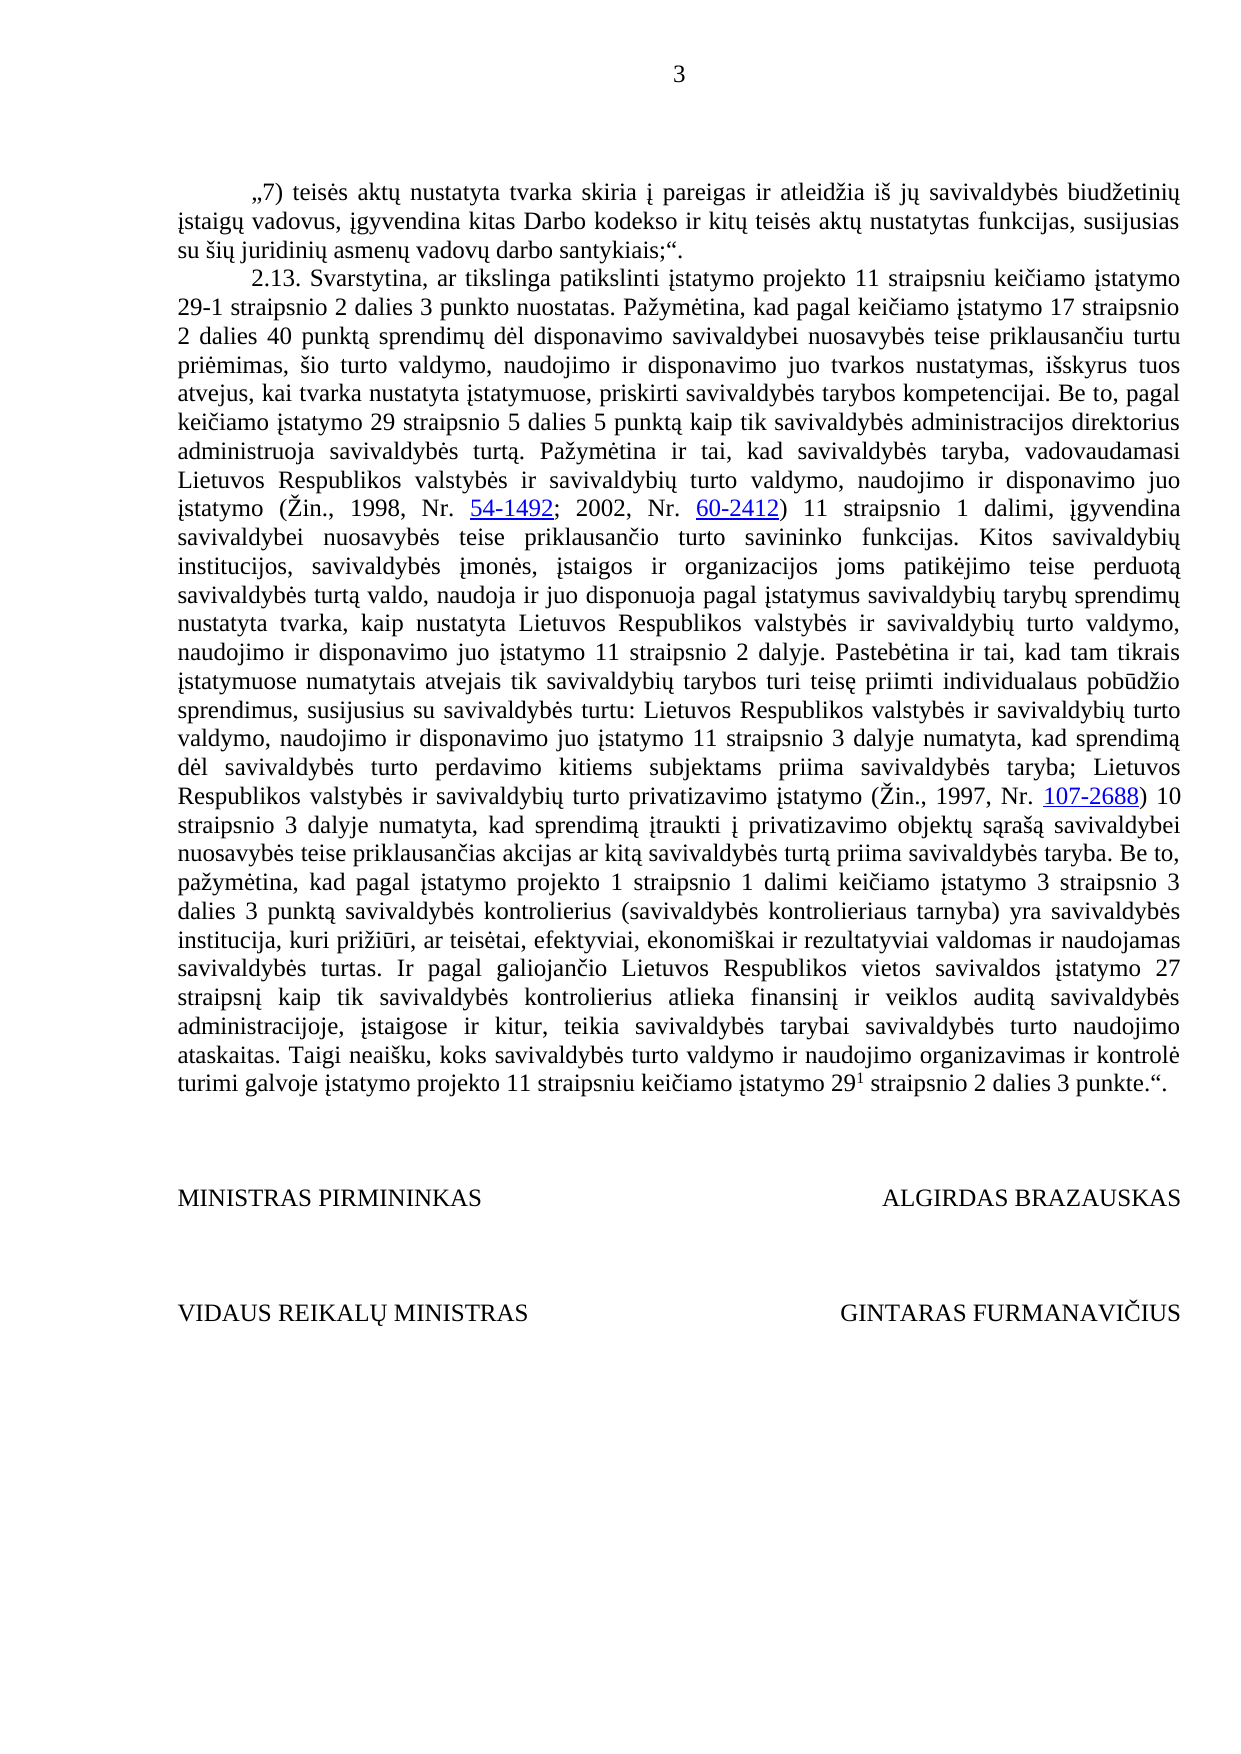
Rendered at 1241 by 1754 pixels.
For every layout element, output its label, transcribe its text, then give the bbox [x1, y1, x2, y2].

text „7) teisės aktų nustatyta tvarka skiria į pareigas ir atleidžia iš jų savivaldybės biudžetinių įstaigų vadovus, įgyvendina kitas Darbo kodekso ir kitų teisės aktų nustatytas funkcijas, susijusias su šių juridinių asmenų vadovų darbo santykiais;“. [177, 177, 1181, 263]
text VIDAUS REIKALŲ MINISTRAS GINTARAS FURMANAVIČIUS [177, 1298, 1181, 1327]
text 2.13. Svarstytina, ar tikslinga patikslinti įstatymo projekto 11 straipsniu keičiamo įstatymo 29-1 straipsnio 2 dalies 3 punkto nuostatas. Pažymėtina, kad pagal keičiamo įstatymo 17 straipsnio 2 dalies 40 punktą sprendimų dėl disponavimo savivaldybei nuosavybės teise priklausančiu turtu priėmimas, šio turto valdymo, naudojimo ir disponavimo juo tvarkos nustatymas, išskyrus tuos atvejus, kai tvarka nustatyta įstatymuose, priskirti savivaldybės tarybos kompetencijai. Be to, pagal keičiamo įstatymo 29 straipsnio 5 dalies 5 punktą kaip tik savivaldybės administracijos direktorius administruoja savivaldybės turtą. Pažymėtina ir tai, kad savivaldybės taryba, vadovaudamasi Lietuvos Respublikos valstybės ir savivaldybių turto valdymo, naudojimo ir disponavimo juo įstatymo (Žin., 1998, Nr. 54-1492; 2002, Nr. 60-2412) 11 straipsnio 1 dalimi, įgyvendina savivaldybei nuosavybės teise priklausančio turto savininko funkcijas. Kitos savivaldybių institucijos, savivaldybės įmonės, įstaigos ir organizacijos joms patikėjimo teise perduotą savivaldybės turtą valdo, naudoja ir juo disponuoja pagal įstatymus savivaldybių tarybų sprendimų nustatyta tvarka, kaip nustatyta Lietuvos Respublikos valstybės ir savivaldybių turto valdymo, naudojimo ir disponavimo juo įstatymo 11 straipsnio 2 dalyje. Pastebėtina ir tai, kad tam tikrais įstatymuose numatytais atvejais tik savivaldybių tarybos turi teisę priimti individualaus pobūdžio sprendimus, susijusius su savivaldybės turtu: Lietuvos Respublikos valstybės ir savivaldybių turto valdymo, naudojimo ir disponavimo juo įstatymo 11 straipsnio 3 dalyje numatyta, kad sprendimą dėl savivaldybės turto perdavimo kitiems subjektams priima savivaldybės taryba; Lietuvos Respublikos valstybės ir savivaldybių turto privatizavimo įstatymo (Žin., 1997, Nr. 107-2688) 10 straipsnio 3 dalyje numatyta, kad sprendimą įtraukti į privatizavimo objektų sąrašą savivaldybei nuosavybės teise priklausančias akcijas ar kitą savivaldybės turtą priima savivaldybės taryba. Be to, pažymėtina, kad pagal įstatymo projekto 1 straipsnio 1 dalimi keičiamo įstatymo 3 straipsnio 3 dalies 3 punktą savivaldybės kontrolierius (savivaldybės kontrolieriaus tarnyba) yra savivaldybės institucija, kuri prižiūri, ar teisėtai, efektyviai, ekonomiškai ir rezultatyviai valdomas ir naudojamas savivaldybės turtas. Ir pagal galiojančio Lietuvos Respublikos vietos savivaldos įstatymo 27 straipsnį kaip tik savivaldybės kontrolierius atlieka finansinį ir veiklos auditą savivaldybės administracijoje, įstaigose ir kitur, teikia savivaldybės tarybai savivaldybės turto naudojimo ataskaitas. Taigi neaišku, koks savivaldybės turto valdymo ir naudojimo organizavimas ir kontrolė turimi galvoje įstatymo projekto 11 straipsniu keičiamo įstatymo 291 straipsnio 2 dalies 3 punkte.“. [177, 263, 1181, 1097]
text MINISTRAS PIRMININKAS ALGIRDAS BRAZAUSKAS [177, 1183, 1181, 1212]
